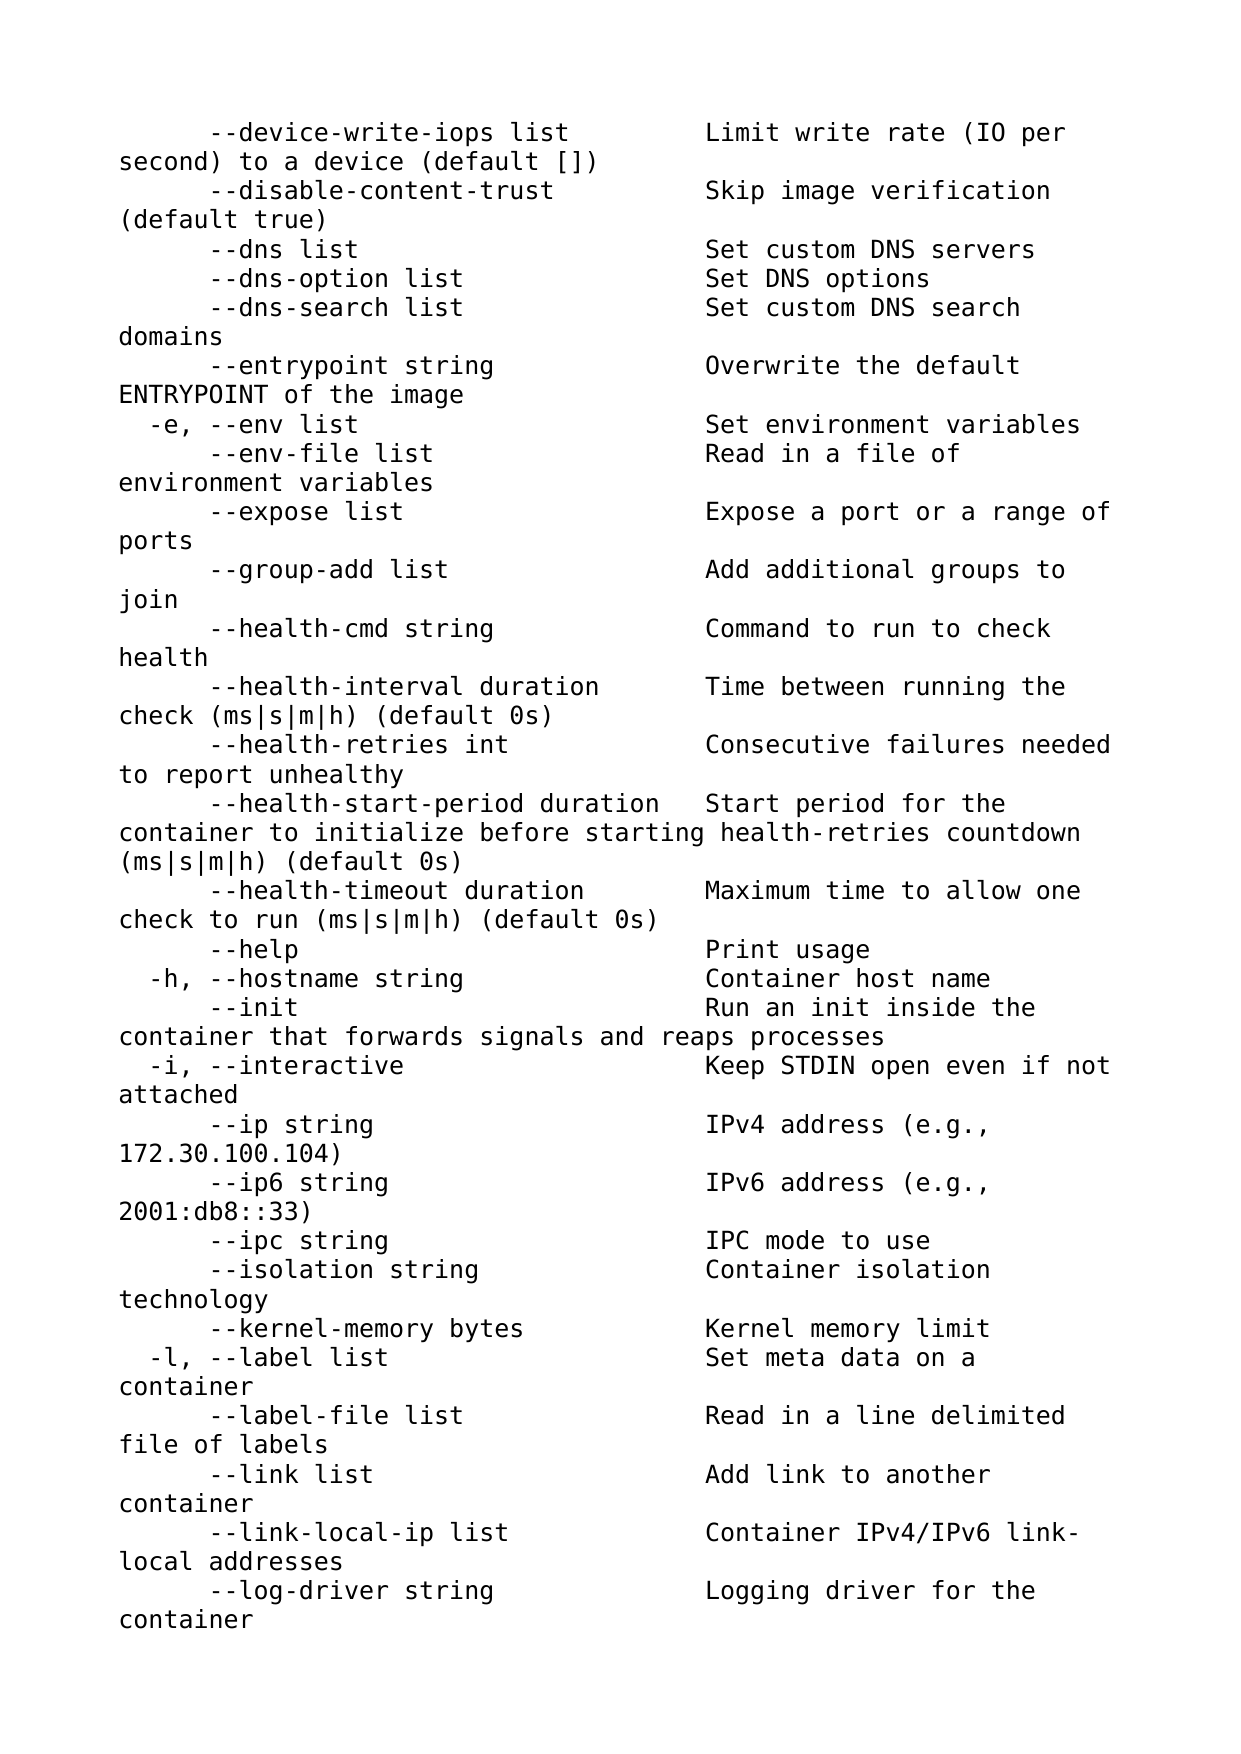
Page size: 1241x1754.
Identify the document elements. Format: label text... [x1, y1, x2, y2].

text --device-write-iops list Limit write rate (IO per second) to a device (default []) --disable-content-trust Skip image verification (default true) --dns list Set custom DNS servers --dns-option list Set DNS options --dns-search list Set custom DNS search domains --entrypoint string Overwrite the default ENTRYPOINT of the image -e, --env list Set environment variables --env-file list Read in a file of environment variables --expose list Expose a port or a range of ports --group-add list Add additional groups to join --health-cmd string Command to run to check health --health-interval duration Time between running the check (ms|s|m|h) (default 0s) --health-retries int Consecutive failures needed to report unhealthy --health-start-period duration Start period for the container to initialize before starting health-retries countdown (ms|s|m|h) (default 0s) --health-timeout duration Maximum time to allow one check to run (ms|s|m|h) (default 0s) --help Print usage -h, --hostname string Container host name --init Run an init inside the container that forwards signals and reaps processes -i, --interactive Keep STDIN open even if not attached --ip string IPv4 address (e.g., 172.30.100.104) --ip6 string IPv6 address (e.g., 2001:db8::33) --ipc string IPC mode to use --isolation string Container isolation technology --kernel-memory bytes Kernel memory limit -l, --label list Set meta data on a container --label-file list Read in a line delimited file of labels --link list Add link to another container --link-local-ip list Container IPv4/IPv6 link-local addresses --log-driver string Logging driver for the container [118, 118, 1122, 1635]
